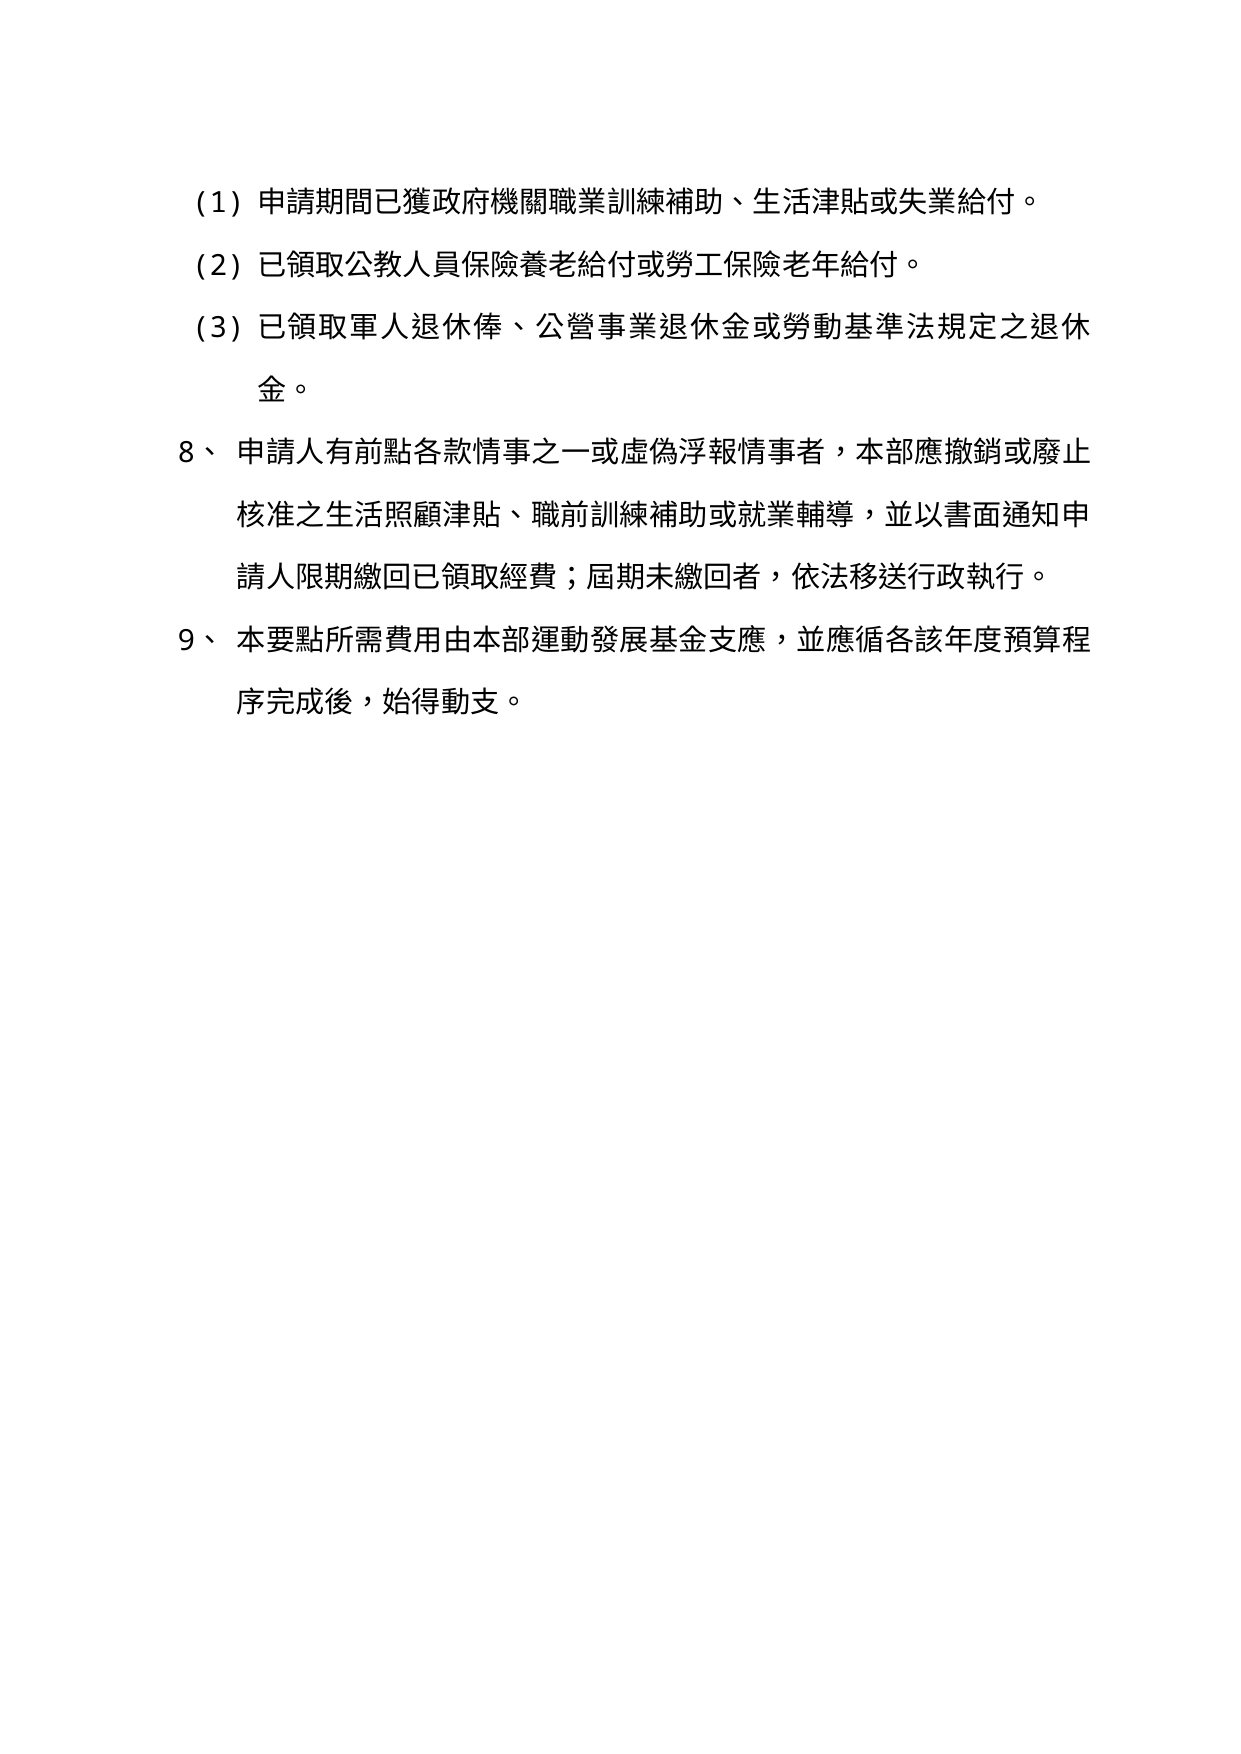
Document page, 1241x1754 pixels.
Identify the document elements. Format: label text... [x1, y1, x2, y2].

list 本要點所需費用由本部運動發展基金支應，並應循各該年度預算程序完成後，始得動支。 [177, 596, 1092, 721]
list 申請人有前點各款情事之一或虛偽浮報情事者，本部應撤銷或廢止核准之生活照顧津貼、職前訓練補助或就業輔導，並以書面通知申請人限期繳回已領取經費；屆期未繳回者，依法移送行政執行。 [177, 408, 1092, 596]
list 已領取軍人退休俸、公營事業退休金或勞動基準法規定之退休金。 [192, 283, 1092, 408]
list 申請期間已獲政府機關職業訓練補助、生活津貼或失業給付。 [192, 158, 1092, 221]
list 已領取公教人員保險養老給付或勞工保險老年給付。 [192, 221, 1092, 283]
